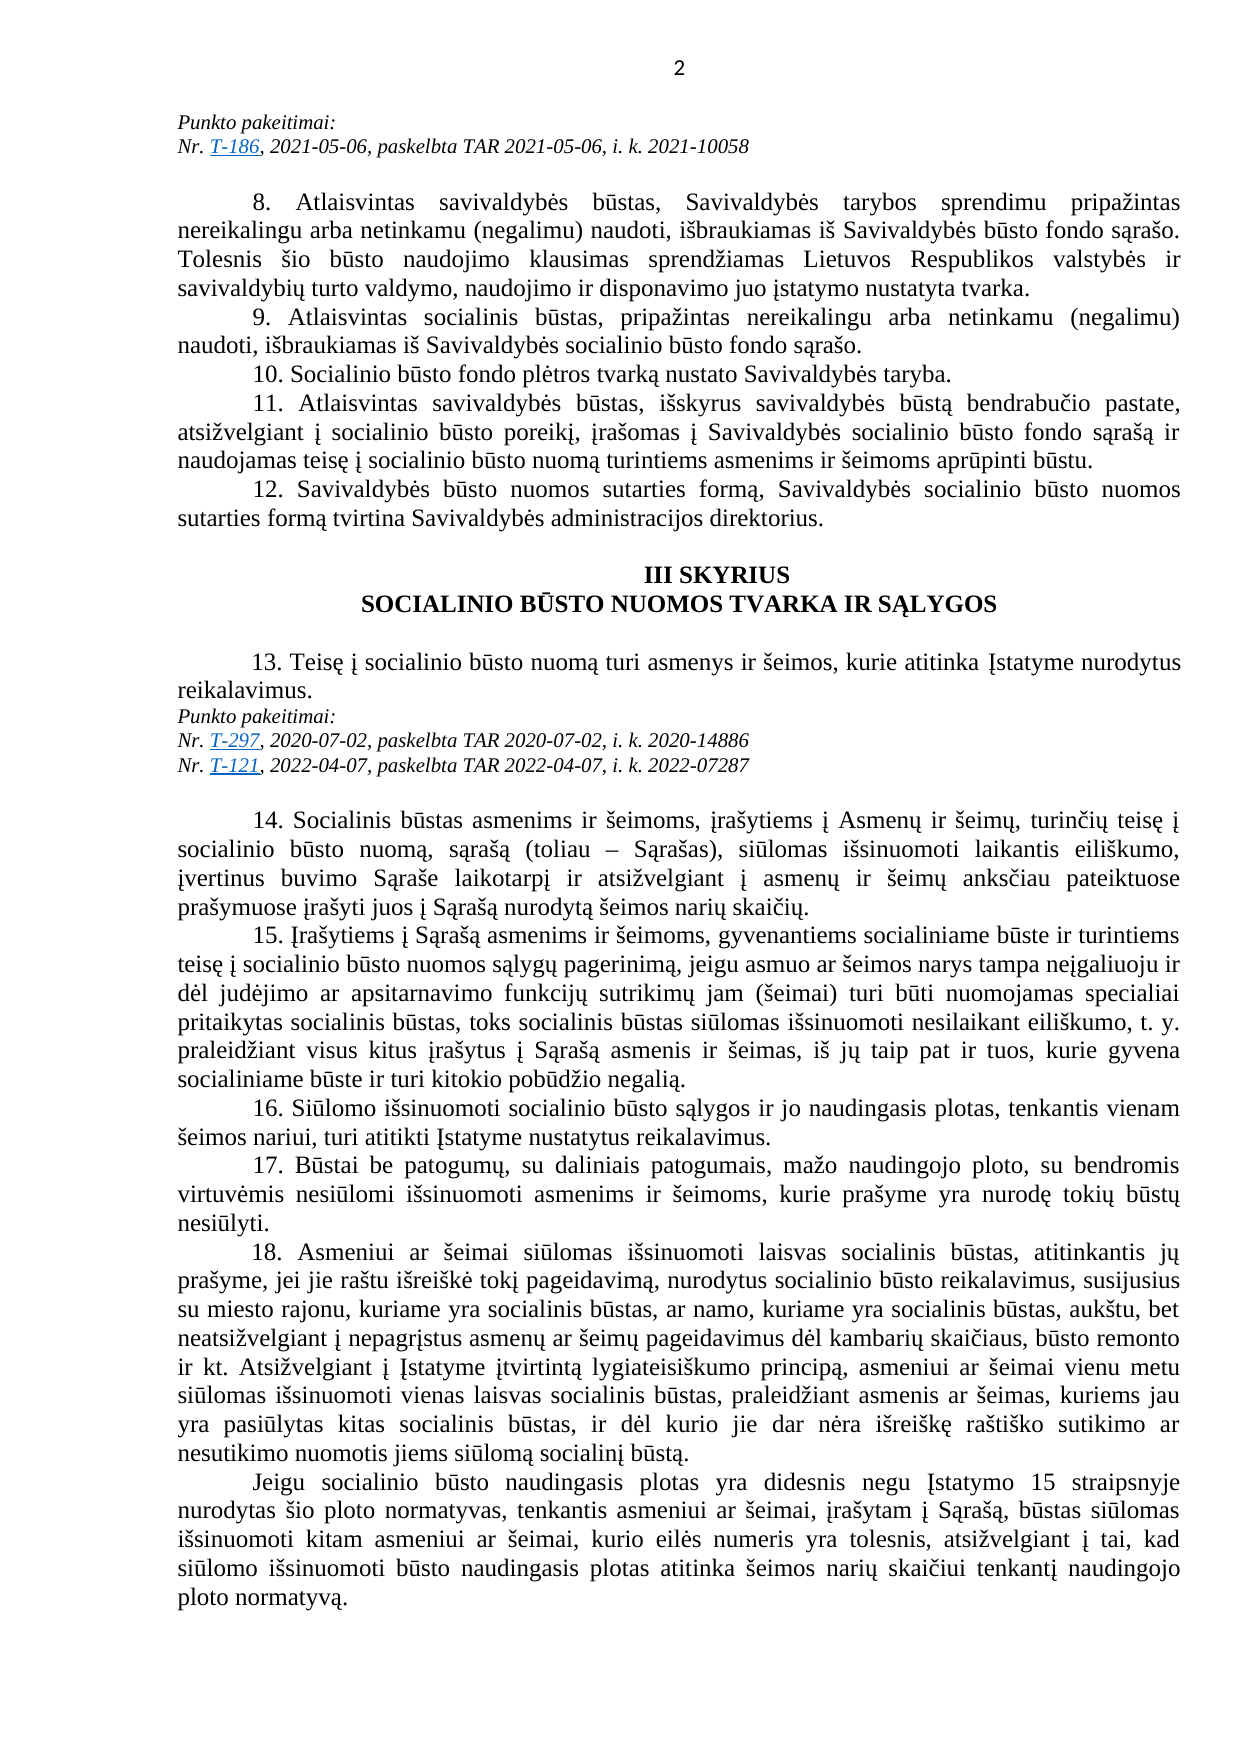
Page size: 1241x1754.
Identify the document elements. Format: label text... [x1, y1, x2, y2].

text Jeigu socialinio būsto naudingasis plotas yra didesnis negu Įstatymo 15 straipsnyje nurodytas šio ploto normatyvas, tenkantis asmeniui ar šeimai, įrašytam į Sąrašą, būstas siūlomas išsinuomoti kitam asmeniui ar šeimai, kurio eilės numeris yra tolesnis, atsižvelgiant į tai, kad siūlomo išsinuomoti būsto naudingasis plotas atitinka šeimos narių skaičiui tenkantį naudingojo ploto normatyvą. [177, 1467, 1181, 1610]
text 15. Įrašytiems į Sąrašą asmenims ir šeimoms, gyvenantiems socialiniame būste ir turintiems teisę į socialinio būsto nuomos sąlygų pagerinimą, jeigu asmuo ar šeimos narys tampa neįgaliuoju ir dėl judėjimo ar apsitarnavimo funkcijų sutrikimų jam (šeimai) turi būti nuomojamas specialiai pritaikytas socialinis būstas, toks socialinis būstas siūlomas išsinuomoti nesilaikant eiliškumo, t. y. praleidžiant visus kitus įrašytus į Sąrašą asmenis ir šeimas, iš jų taip pat ir tuos, kurie gyvena socialiniame būste ir turi kitokio pobūdžio negalią. [177, 920, 1181, 1093]
text 11. Atlaisvintas savivaldybės būstas, išskyrus savivaldybės būstą bendrabučio pastate, atsižvelgiant į socialinio būsto poreikį, įrašomas į Savivaldybės socialinio būsto fondo sąrašą ir naudojamas teisę į socialinio būsto nuomą turintiems asmenims ir šeimoms aprūpinti būstu. [177, 388, 1181, 474]
text III SKYRIUS [177, 561, 1181, 589]
text Punkto pakeitimai: [177, 110, 1181, 134]
text 9. Atlaisvintas socialinis būstas, pripažintas nereikalingu arba netinkamu (negalimu) naudoti, išbraukiamas iš Savivaldybės socialinio būsto fondo sąrašo. [177, 302, 1181, 359]
text 13. Teisę į socialinio būsto nuomą turi asmenys ir šeimos, kurie atitinka Įstatyme nurodytus reikalavimus. [177, 647, 1181, 704]
text 14. Socialinis būstas asmenims ir šeimoms, įrašytiems į Asmenų ir šeimų, turinčių teisę į socialinio būsto nuomą, sąrašą (toliau – Sąrašas), siūlomas išsinuomoti laikantis eiliškumo, įvertinus buvimo Sąraše laikotarpį ir atsižvelgiant į asmenų ir šeimų anksčiau pateiktuose prašymuose įrašyti juos į Sąrašą nurodytą šeimos narių skaičių. [177, 805, 1181, 920]
text Nr. T-121, 2022-04-07, paskelbta TAR 2022-04-07, i. k. 2022-07287 [177, 752, 1181, 777]
text 8. Atlaisvintas savivaldybės būstas, Savivaldybės tarybos sprendimu pripažintas nereikalingu arba netinkamu (negalimu) naudoti, išbraukiamas iš Savivaldybės būsto fondo sąrašo. Tolesnis šio būsto naudojimo klausimas sprendžiamas Lietuvos Respublikos valstybės ir savivaldybių turto valdymo, naudojimo ir disponavimo juo įstatymo nustatyta tvarka. [177, 187, 1181, 302]
text SOCIALINIO BŪSTO NUOMOS TVARKA IR SĄLYGOS [177, 589, 1181, 618]
text 17. Būstai be patogumų, su daliniais patogumais, mažo naudingojo ploto, su bendromis virtuvėmis nesiūlomi išsinuomoti asmenims ir šeimoms, kurie prašyme yra nurodę tokių būstų nesiūlyti. [177, 1150, 1181, 1237]
text 10. Socialinio būsto fondo plėtros tvarką nustato Savivaldybės taryba. [177, 359, 1181, 388]
text Nr. T-186, 2021-05-06, paskelbta TAR 2021-05-06, i. k. 2021-10058 [177, 134, 1181, 158]
text 18. Asmeniui ar šeimai siūlomas išsinuomoti laisvas socialinis būstas, atitinkantis jų prašyme, jei jie raštu išreiškė tokį pageidavimą, nurodytus socialinio būsto reikalavimus, susijusius su miesto rajonu, kuriame yra socialinis būstas, ar namo, kuriame yra socialinis būstas, aukštu, bet neatsižvelgiant į nepagrįstus asmenų ar šeimų pageidavimus dėl kambarių skaičiaus, būsto remonto ir kt. Atsižvelgiant į Įstatyme įtvirtintą lygiateisiškumo principą, asmeniui ar šeimai vienu metu siūlomas išsinuomoti vienas laisvas socialinis būstas, praleidžiant asmenis ar šeimas, kuriems jau yra pasiūlytas kitas socialinis būstas, ir dėl kurio jie dar nėra išreiškę raštiško sutikimo ar nesutikimo nuomotis jiems siūlomą socialinį būstą. [177, 1237, 1181, 1467]
text Nr. T-297, 2020-07-02, paskelbta TAR 2020-07-02, i. k. 2020-14886 [177, 728, 1181, 752]
text 12. Savivaldybės būsto nuomos sutarties formą, Savivaldybės socialinio būsto nuomos sutarties formą tvirtina Savivaldybės administracijos direktorius. [177, 474, 1181, 532]
text 16. Siūlomo išsinuomoti socialinio būsto sąlygos ir jo naudingasis plotas, tenkantis vienam šeimos nariui, turi atitikti Įstatyme nustatytus reikalavimus. [177, 1093, 1181, 1150]
text Punkto pakeitimai: [177, 704, 1181, 728]
